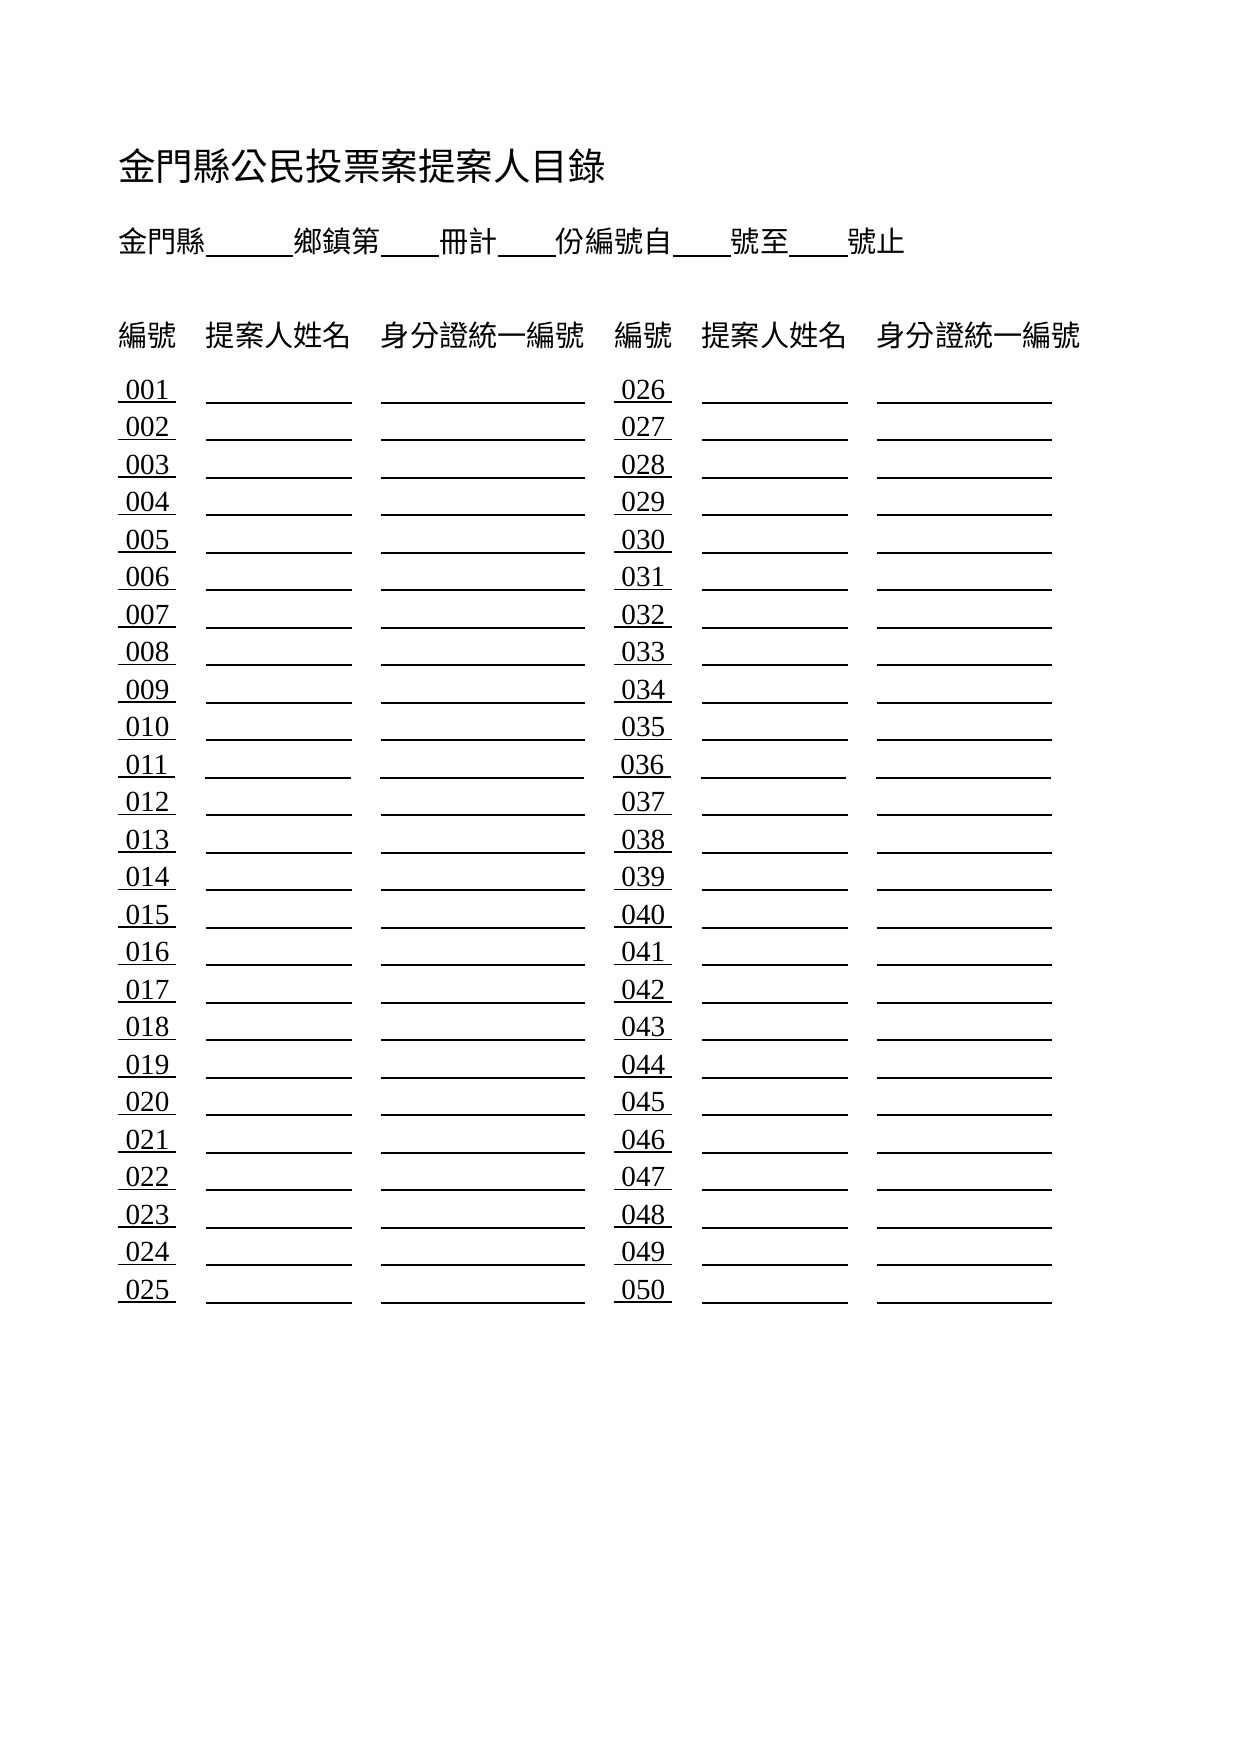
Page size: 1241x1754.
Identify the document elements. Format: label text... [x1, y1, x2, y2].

text 016 041 [118, 933, 1122, 971]
text 008 033 [118, 633, 1122, 671]
text 005 030 [118, 521, 1122, 558]
text 012 037 [118, 783, 1122, 821]
text 金門縣公民投票案提案人目錄 [118, 127, 1122, 202]
text 022 047 [118, 1158, 1122, 1196]
text 009 034 [118, 671, 1122, 708]
text 014 039 [118, 858, 1122, 896]
text 021 046 [118, 1121, 1122, 1158]
text 023 048 [118, 1196, 1122, 1233]
text 018 043 [118, 1008, 1122, 1046]
text 013 038 [118, 821, 1122, 858]
text 002 027 [118, 408, 1122, 446]
text 001 026 [118, 371, 1122, 408]
text 011 036 [118, 746, 1122, 783]
text 010 035 [118, 708, 1122, 746]
text 025 050 [118, 1271, 1122, 1308]
text 007 032 [118, 596, 1122, 633]
text 004 029 [118, 483, 1122, 521]
text 006 031 [118, 558, 1122, 596]
text 金門縣 鄉鎮第 冊計 份編號自 號至 號止 [118, 202, 1122, 277]
text 019 044 [118, 1046, 1122, 1083]
text 017 042 [118, 971, 1122, 1008]
text 015 040 [118, 896, 1122, 933]
text 020 045 [118, 1083, 1122, 1121]
text 024 049 [118, 1233, 1122, 1271]
text 編號 提案人姓名 身分證統一編號 編號 提案人姓名 身分證統一編號 [118, 296, 1122, 371]
text 003 028 [118, 446, 1122, 483]
